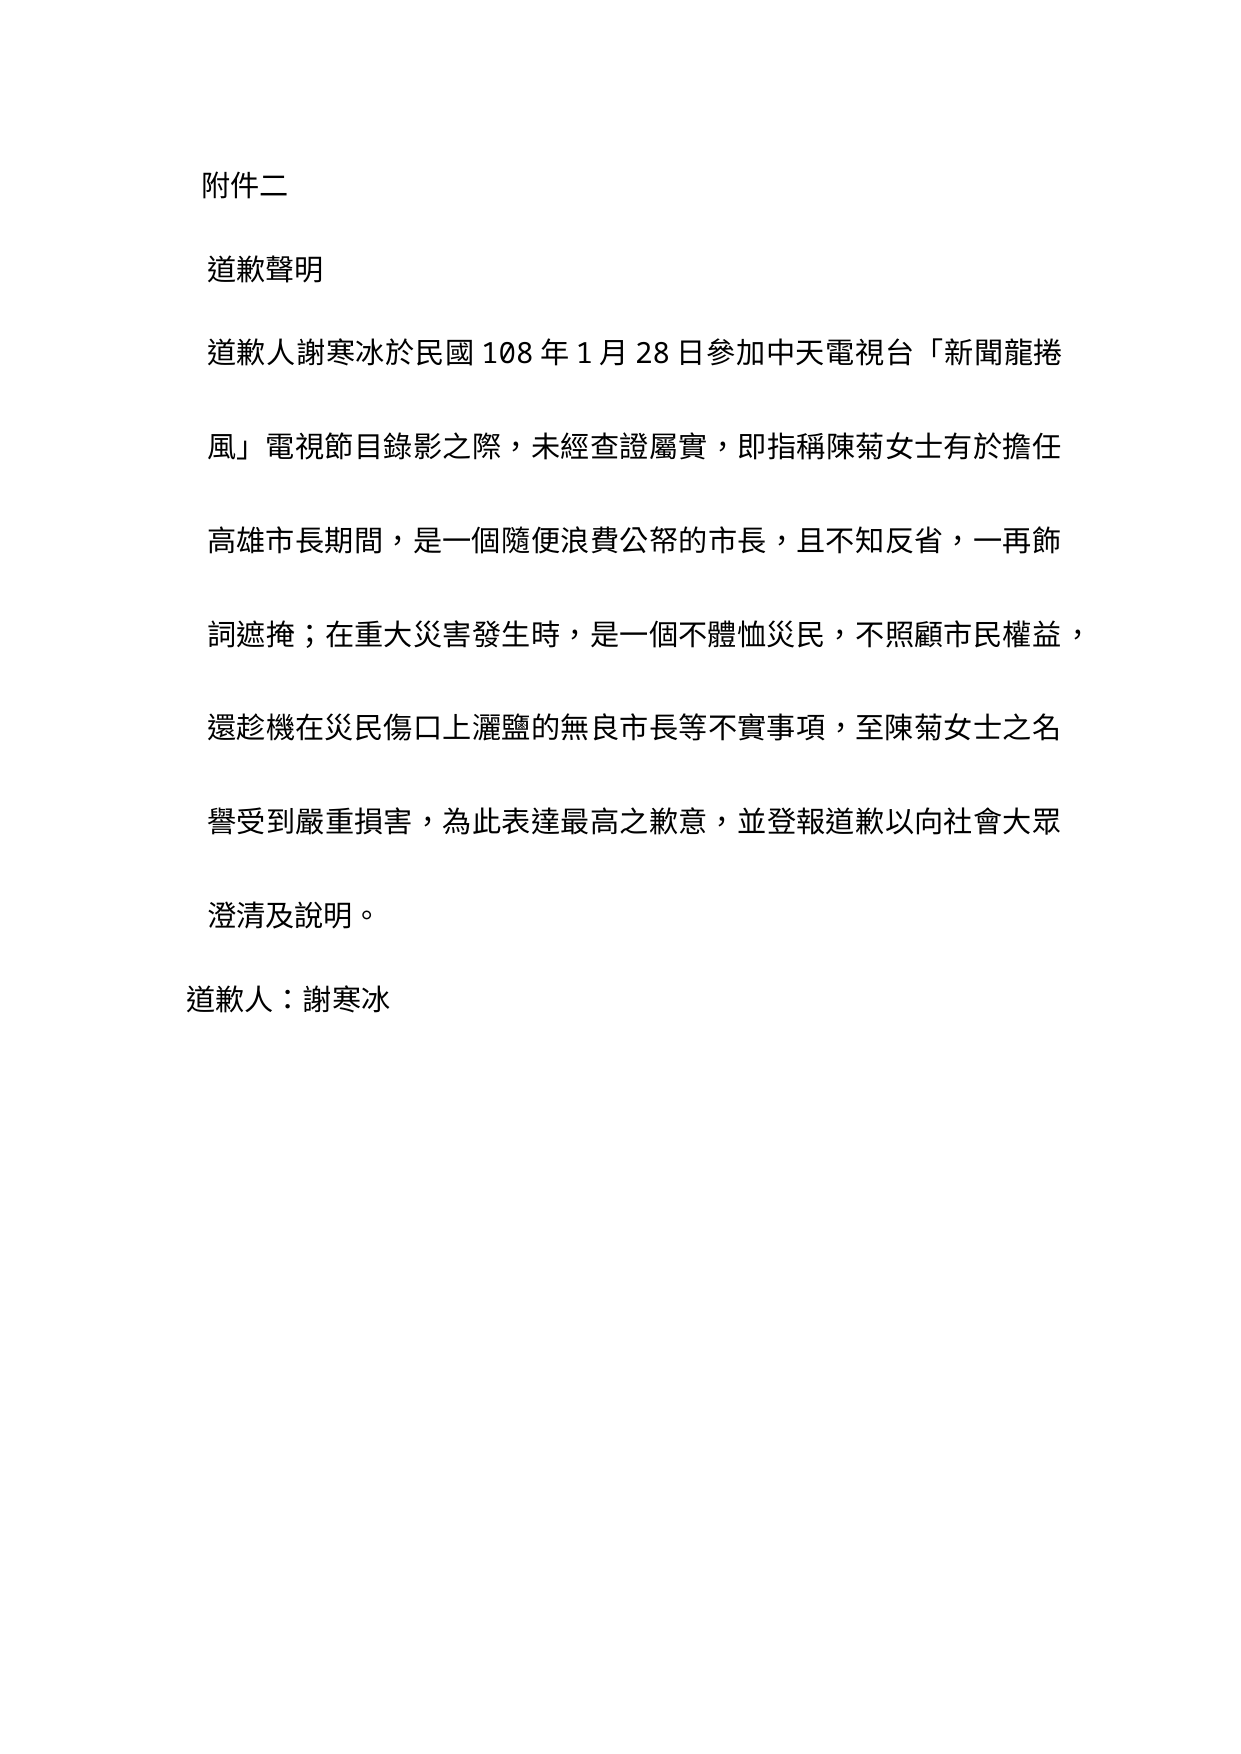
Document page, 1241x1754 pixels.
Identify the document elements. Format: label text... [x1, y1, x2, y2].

text 道歉人：謝寒冰 [177, 956, 1063, 1018]
text 道歉人謝寒冰於民國108年1月28日參加中天電視台「新聞龍捲風」電視節目錄影之際，未經查證屬實，即指稱陳菊女士有於擔任高雄市長期間，是一個隨便浪費公帑的市長，且不知反省，一再飾詞遮掩；在重大災害發生時，是一個不體恤災民，不照顧市民權益，還趁機在災民傷口上灑鹽的無良市長等不實事項，至陳菊女士之名譽受到嚴重損害，為此表達最高之歉意，並登報道歉以向社會大眾澄清及說明。 [207, 309, 1063, 934]
text 附件二 [192, 142, 1063, 205]
text 道歉聲明 [207, 226, 1063, 288]
